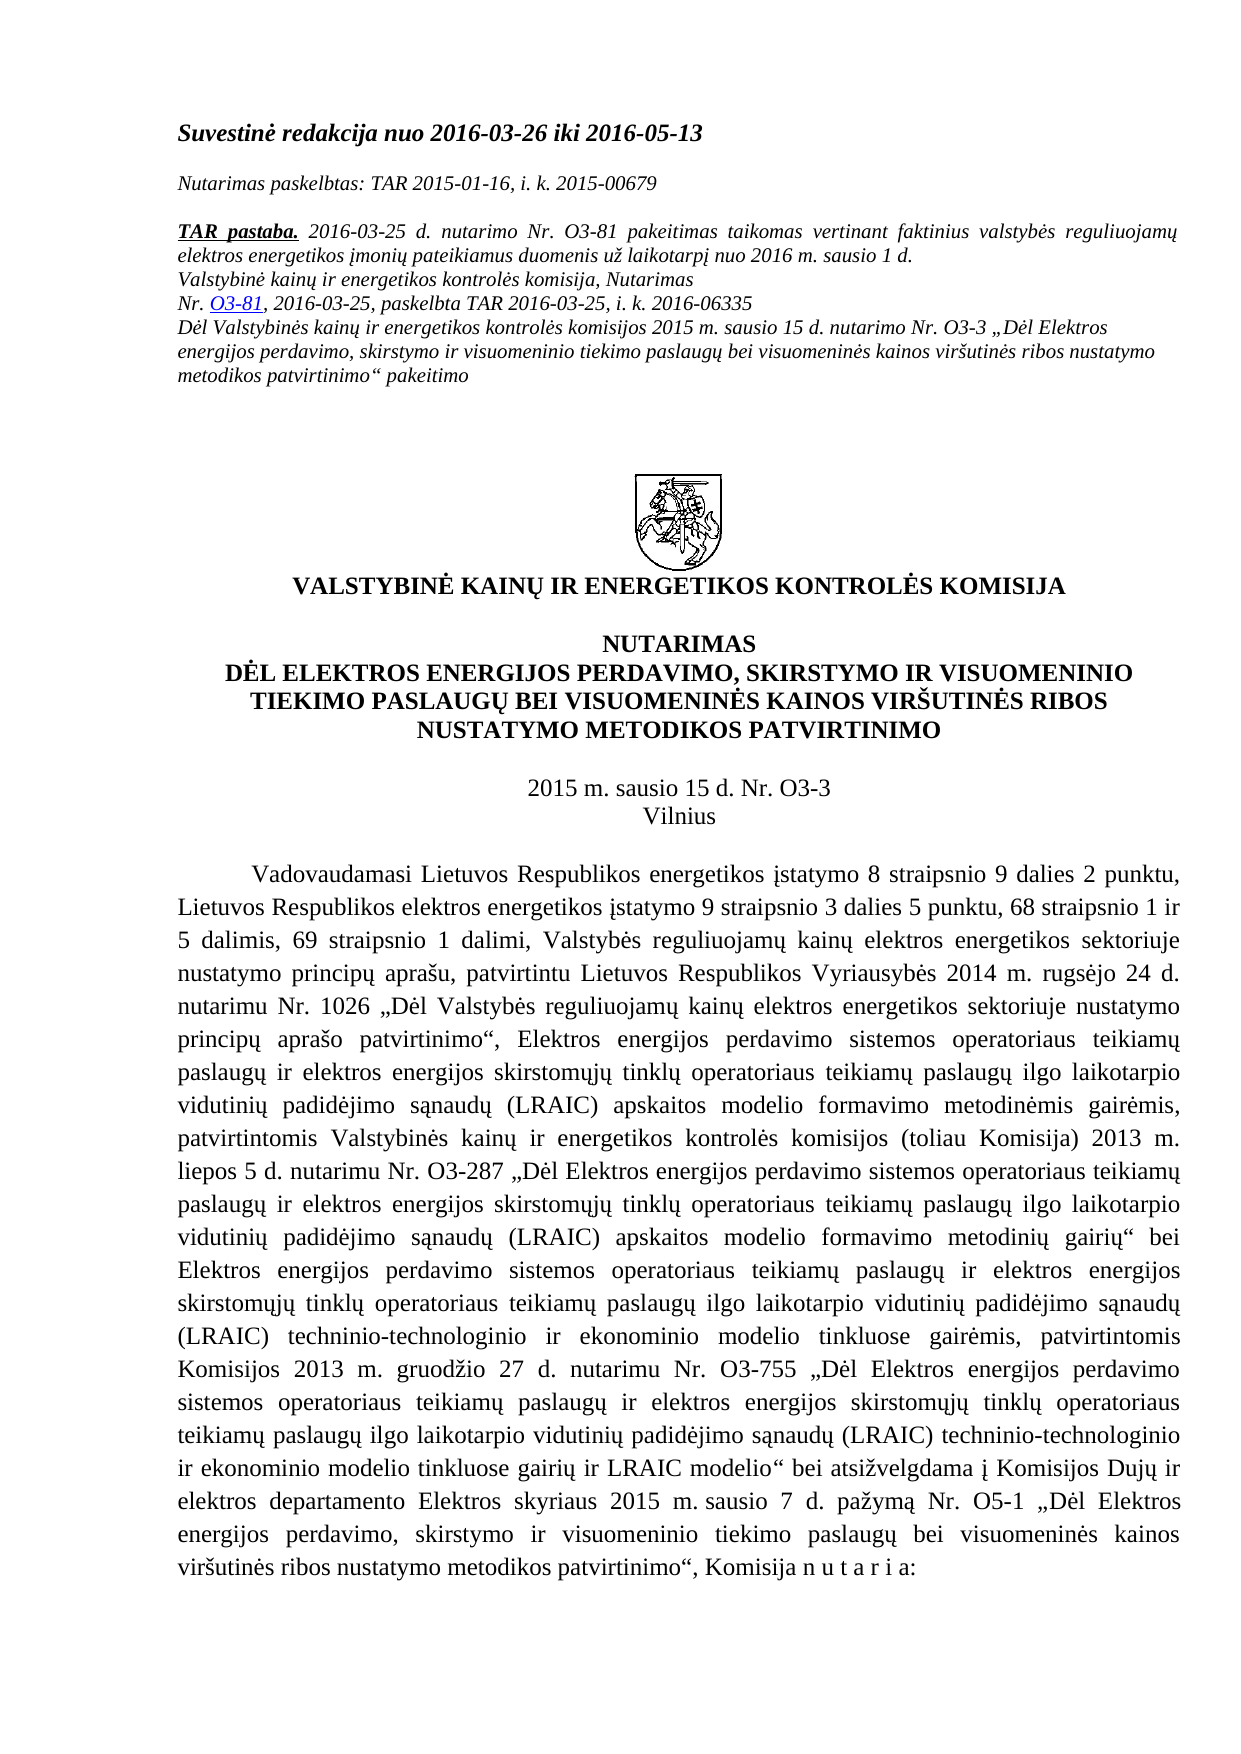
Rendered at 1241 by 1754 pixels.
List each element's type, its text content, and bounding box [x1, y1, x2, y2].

text Nutarimas paskelbtas: TAR 2015-01-16, i. k. 2015-00679 [177, 171, 1181, 195]
text Valstybinė kainų ir energetikos kontrolės komisija, Nutarimas [177, 267, 1181, 291]
text TAR pastaba. 2016-03-25 d. nutarimo Nr. O3-81 pakeitimas taikomas vertinant faktinius valstybės reguliuojamų elektros energetikos įmonių pateikiamus duomenis už laikotarpį nuo 2016 m. sausio 1 d. [177, 219, 1181, 267]
text VALSTYBINĖ KAINŲ IR ENERGETIKOS KONTROLĖS KOMISIJA [177, 571, 1181, 600]
text Suvestinė redakcija nuo 2016-03-26 iki 2016-05-13 [177, 118, 1181, 147]
text 2015 m. sausio 15 d. Nr. O3-3 [177, 773, 1181, 801]
text Vadovaudamasi Lietuvos Respublikos energetikos įstatymo 8 straipsnio 9 dalies 2 punktu, Lietuvos Respublikos elektros energetikos įstatymo 9 straipsnio 3 dalies 5 punktu, 68 straipsnio 1 ir 5 dalimis, 69 straipsnio 1 dalimi, Valstybės reguliuojamų kainų elektros energetikos sektoriuje nustatymo principų aprašu, patvirtintu Lietuvos Respublikos Vyriausybės 2014 m. rugsėjo 24 d. nutarimu Nr. 1026 „Dėl Valstybės reguliuojamų kainų elektros energetikos sektoriuje nustatymo principų aprašo patvirtinimo“, Elektros energijos perdavimo sistemos operatoriaus teikiamų paslaugų ir elektros energijos skirstomųjų tinklų operatoriaus teikiamų paslaugų ilgo laikotarpio vidutinių padidėjimo sąnaudų (LRAIC) apskaitos modelio formavimo metodinėmis gairėmis, patvirtintomis Valstybinės kainų ir energetikos kontrolės komisijos (toliau Komisija) 2013 m. liepos 5 d. nutarimu Nr. O3-287 „Dėl Elektros energijos perdavimo sistemos operatoriaus teikiamų paslaugų ir elektros energijos skirstomųjų tinklų operatoriaus teikiamų paslaugų ilgo laikotarpio vidutinių padidėjimo sąnaudų (LRAIC) apskaitos modelio formavimo metodinių gairių“ bei Elektros energijos perdavimo sistemos operatoriaus teikiamų paslaugų ir elektros energijos skirstomųjų tinklų operatoriaus teikiamų paslaugų ilgo laikotarpio vidutinių padidėjimo sąnaudų (LRAIC) techninio-technologinio ir ekonominio modelio tinkluose gairėmis, patvirtintomis Komisijos 2013 m. gruodžio 27 d. nutarimu Nr. O3-755 „Dėl Elektros energijos perdavimo sistemos operatoriaus teikiamų paslaugų ir elektros energijos skirstomųjų tinklų operatoriaus teikiamų paslaugų ilgo laikotarpio vidutinių padidėjimo sąnaudų (LRAIC) techninio-technologinio ir ekonominio modelio tinkluose gairių ir LRAIC modelio“ bei atsižvelgdama į Komisijos Dujų ir elektros departamento Elektros skyriaus 2015 m. sausio 7 d. pažymą Nr. O5-1 „Dėl Elektros energijos perdavimo, skirstymo ir visuomeninio tiekimo paslaugų bei visuomeninės kainos viršutinės ribos nustatymo metodikos patvirtinimo“, Komisija n u t a r i a: [177, 859, 1181, 1581]
text Nr. O3-81, 2016-03-25, paskelbta TAR 2016-03-25, i. k. 2016-06335 [177, 291, 1181, 315]
text Vilnius [177, 801, 1181, 830]
text DĖL Elektros energijos Perdavimo, skirstymo IR visuomeninio tiekimo paslaugų bei visuomeninės kainos viršutinės ribos nustatymo METODIKos patvirtinimo [177, 658, 1181, 773]
text Dėl Valstybinės kainų ir energetikos kontrolės komisijos 2015 m. sausio 15 d. nutarimo Nr. O3-3 „Dėl Elektros energijos perdavimo, skirstymo ir visuomeninio tiekimo paslaugų bei visuomeninės kainos viršutinės ribos nustatymo metodikos patvirtinimo“ pakeitimo [177, 315, 1181, 387]
text Nutarimas [177, 629, 1181, 658]
